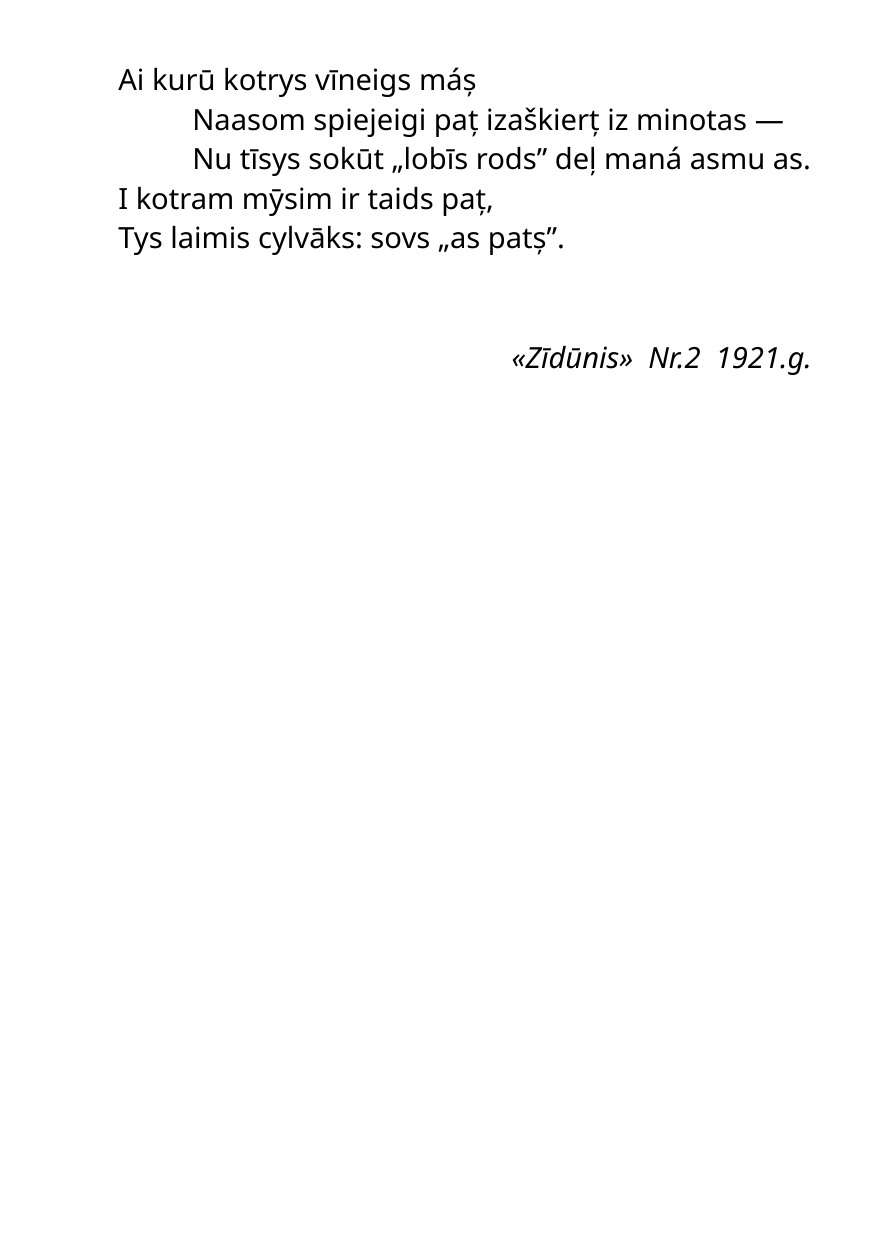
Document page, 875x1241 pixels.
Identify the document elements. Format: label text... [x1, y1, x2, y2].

text «Zīdūnis» Nr.2 1921.g. [59, 337, 815, 377]
text Ai kurū kotrys vīneigs máș [118, 59, 815, 99]
text Naasom spiejeigi paț izaškierț iz minotas — [118, 99, 815, 138]
text I kotram mȳsim ir taids paț, [118, 178, 815, 218]
text Nu tīsys sokūt „lobīs rods” deļ maná asmu as. [118, 138, 815, 178]
text Tys laimis cylvāks: sovs „as patș”. [118, 218, 815, 257]
